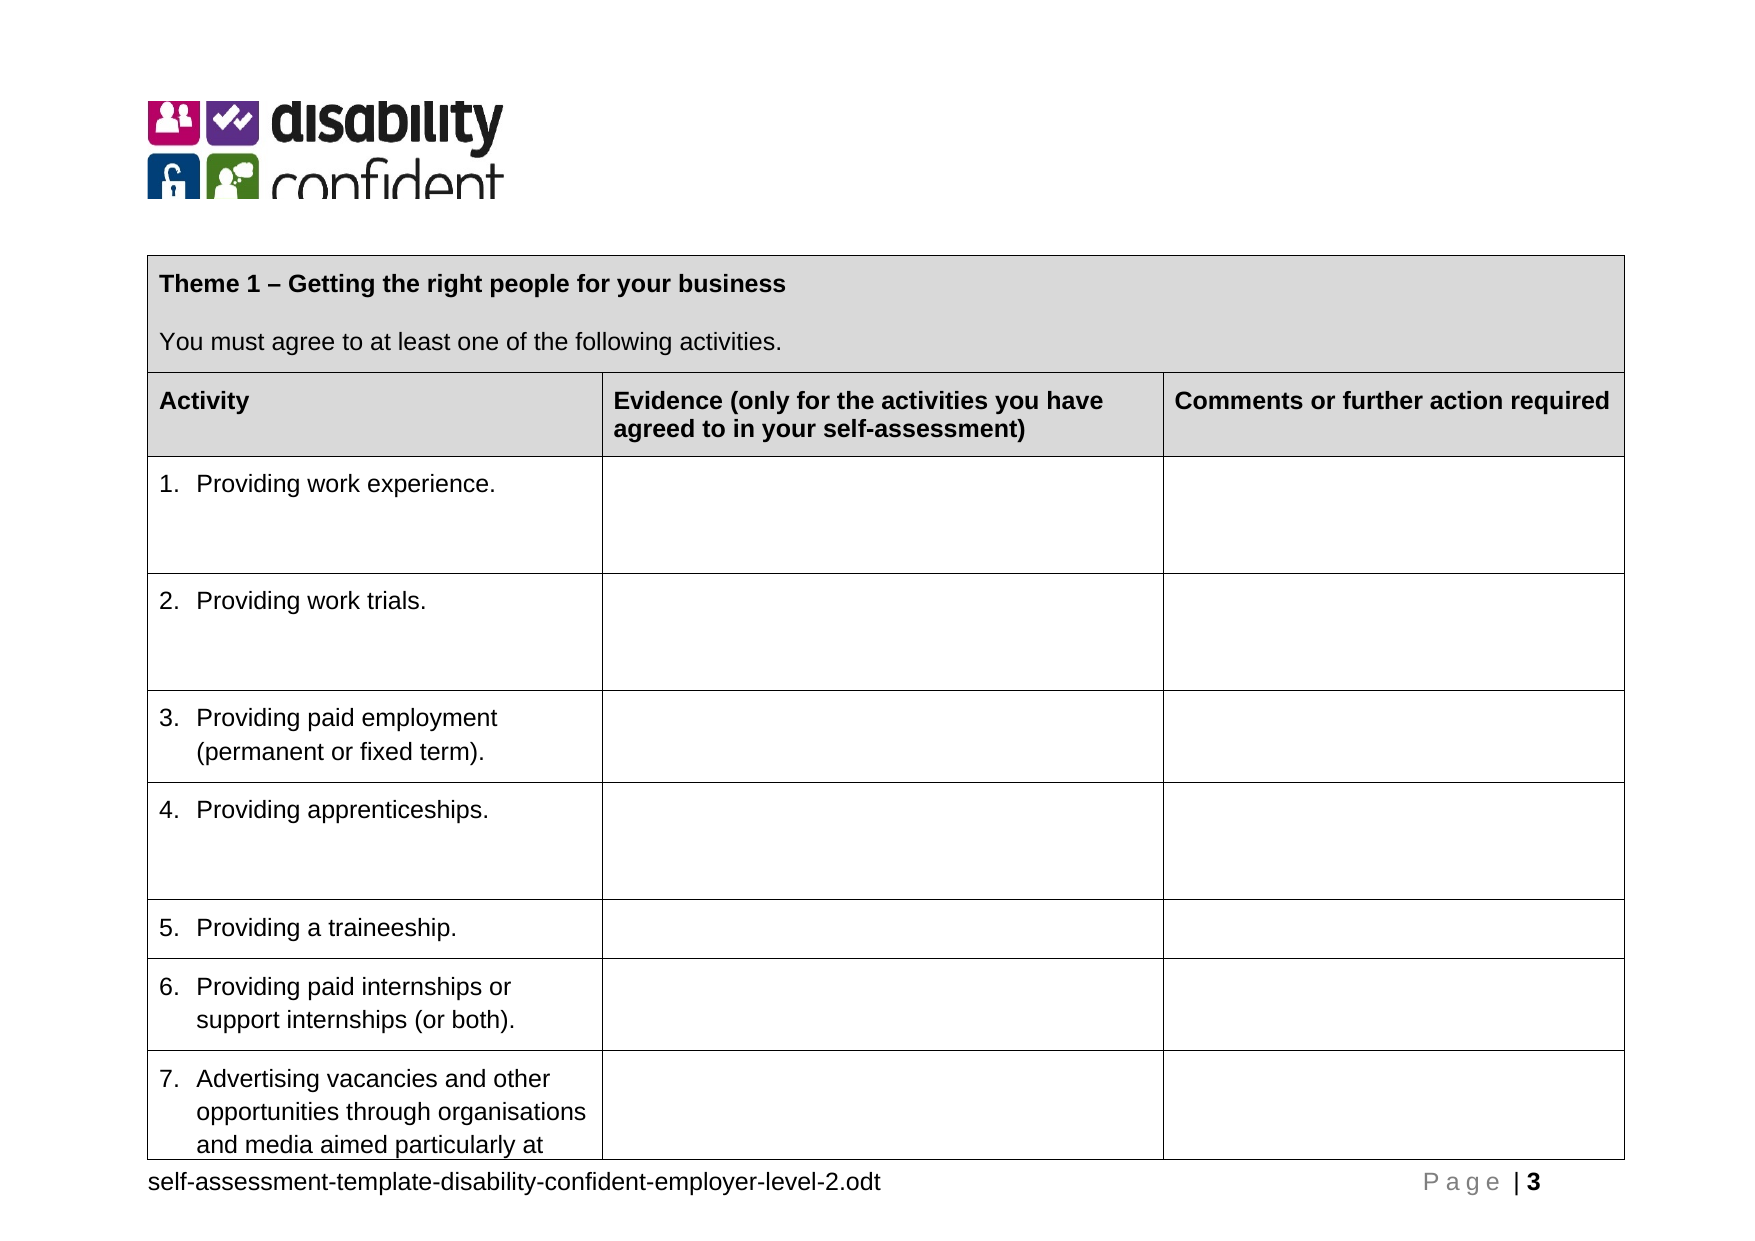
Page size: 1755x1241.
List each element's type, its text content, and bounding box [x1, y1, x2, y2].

table_cell Providing work experience. [148, 457, 602, 573]
table_cell [1164, 574, 1624, 690]
table_cell Advertising vacancies and other opportunities through organisations and media aimed particularly at [148, 1051, 602, 1158]
table_cell Providing apprenticeships. [148, 783, 602, 899]
table_cell [1164, 457, 1624, 573]
table_cell [1164, 691, 1624, 782]
table_cell Providing paid employment (permanent or fixed term). [148, 691, 602, 782]
table_cell [603, 1051, 1163, 1158]
table_cell Providing work trials. [148, 574, 602, 690]
table_cell Comments or further action required [1164, 373, 1624, 456]
table_cell Providing a traineeship. [148, 900, 602, 958]
table_cell [603, 959, 1163, 1050]
table_cell Providing paid internships or support internships (or both). [148, 959, 602, 1050]
table_cell [603, 900, 1163, 958]
table_cell [603, 457, 1163, 573]
table_cell [603, 691, 1163, 782]
table_cell [1164, 900, 1624, 958]
table_cell [1164, 1051, 1624, 1158]
table_cell [603, 574, 1163, 690]
table_cell Evidence (only for the activities you have agreed to in your self-assessment) [603, 373, 1163, 456]
table_cell [1164, 783, 1624, 899]
table_cell Activity [148, 373, 602, 456]
table_cell [603, 783, 1163, 899]
table_header Theme 1 – Getting the right people for your business You must agree to at least one of the following activities. [148, 256, 1624, 372]
table_cell [1164, 959, 1624, 1050]
